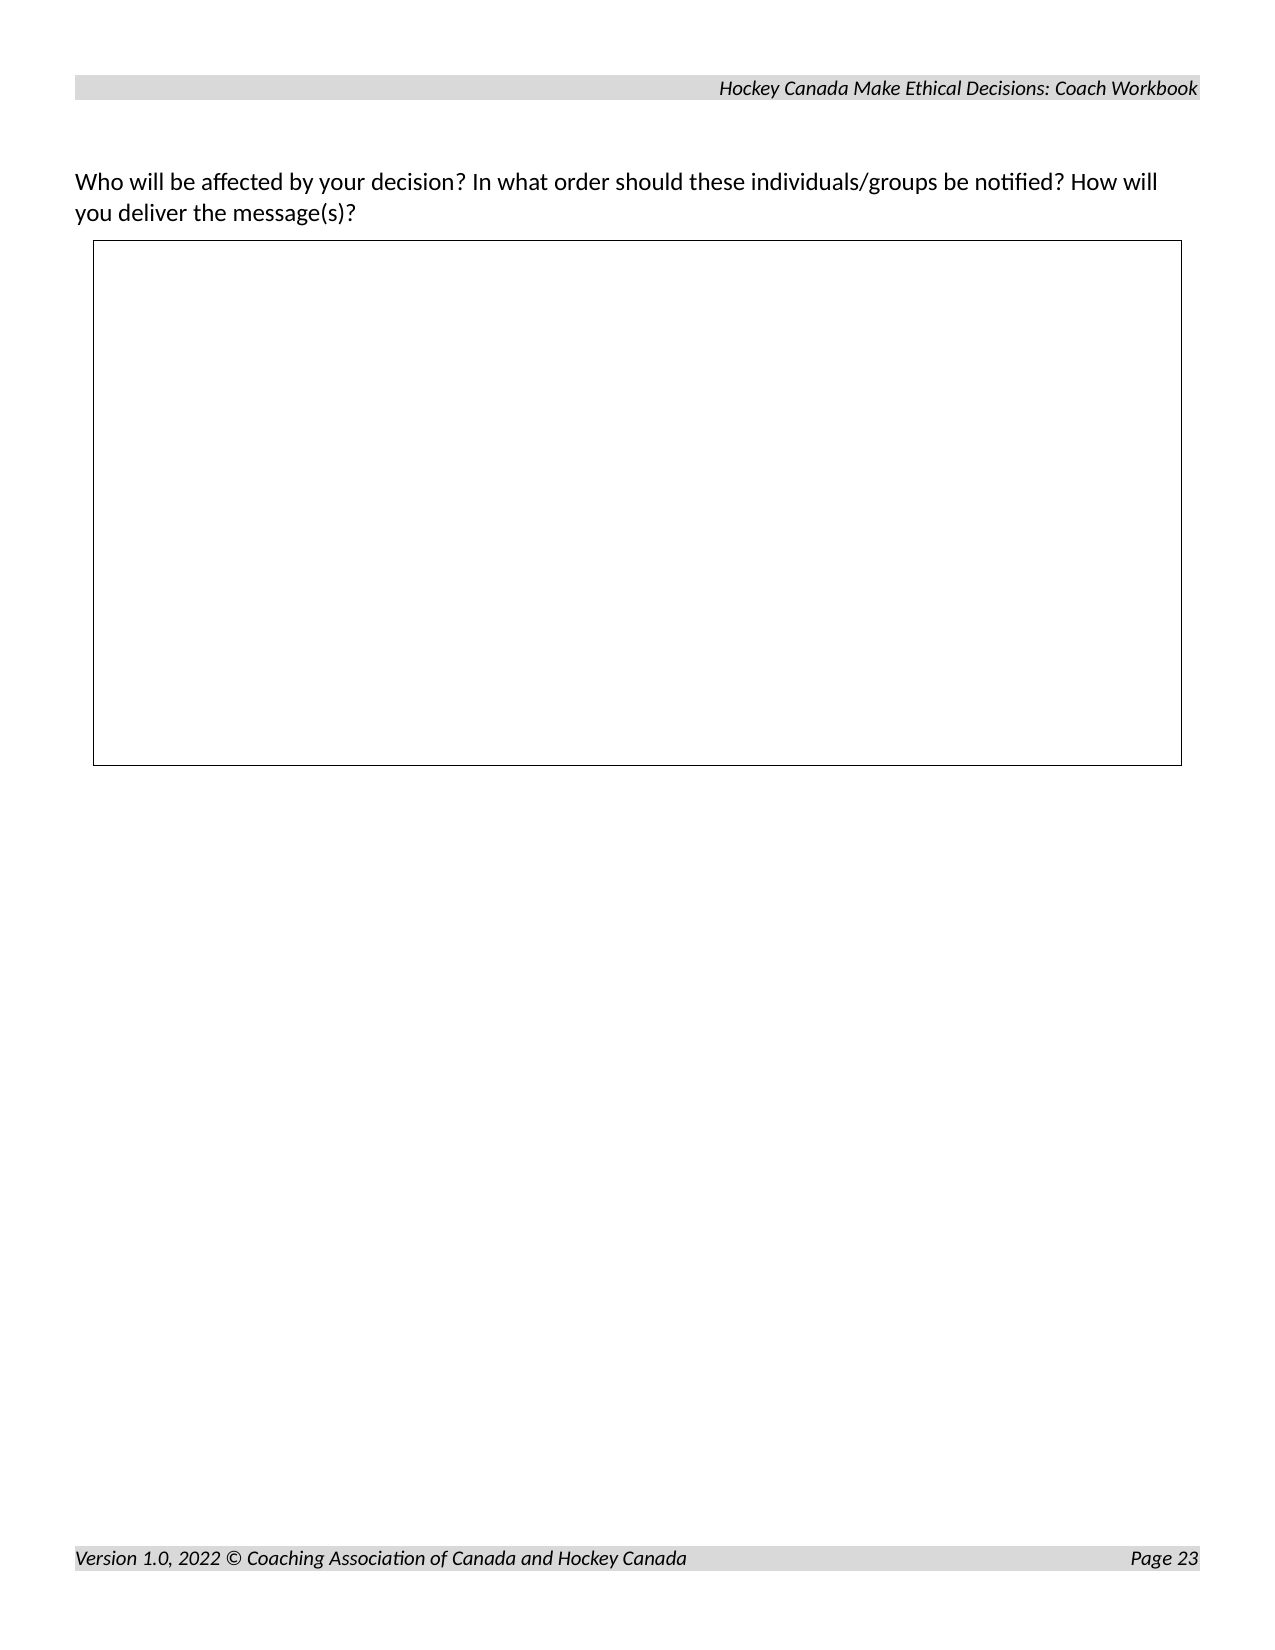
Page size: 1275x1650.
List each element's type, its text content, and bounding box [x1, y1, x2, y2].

text Who will be affected by your decision? In what order should these individuals/groups be notified? How will you deliver the message(s)? [75, 167, 1200, 228]
table_header [94, 241, 1181, 765]
